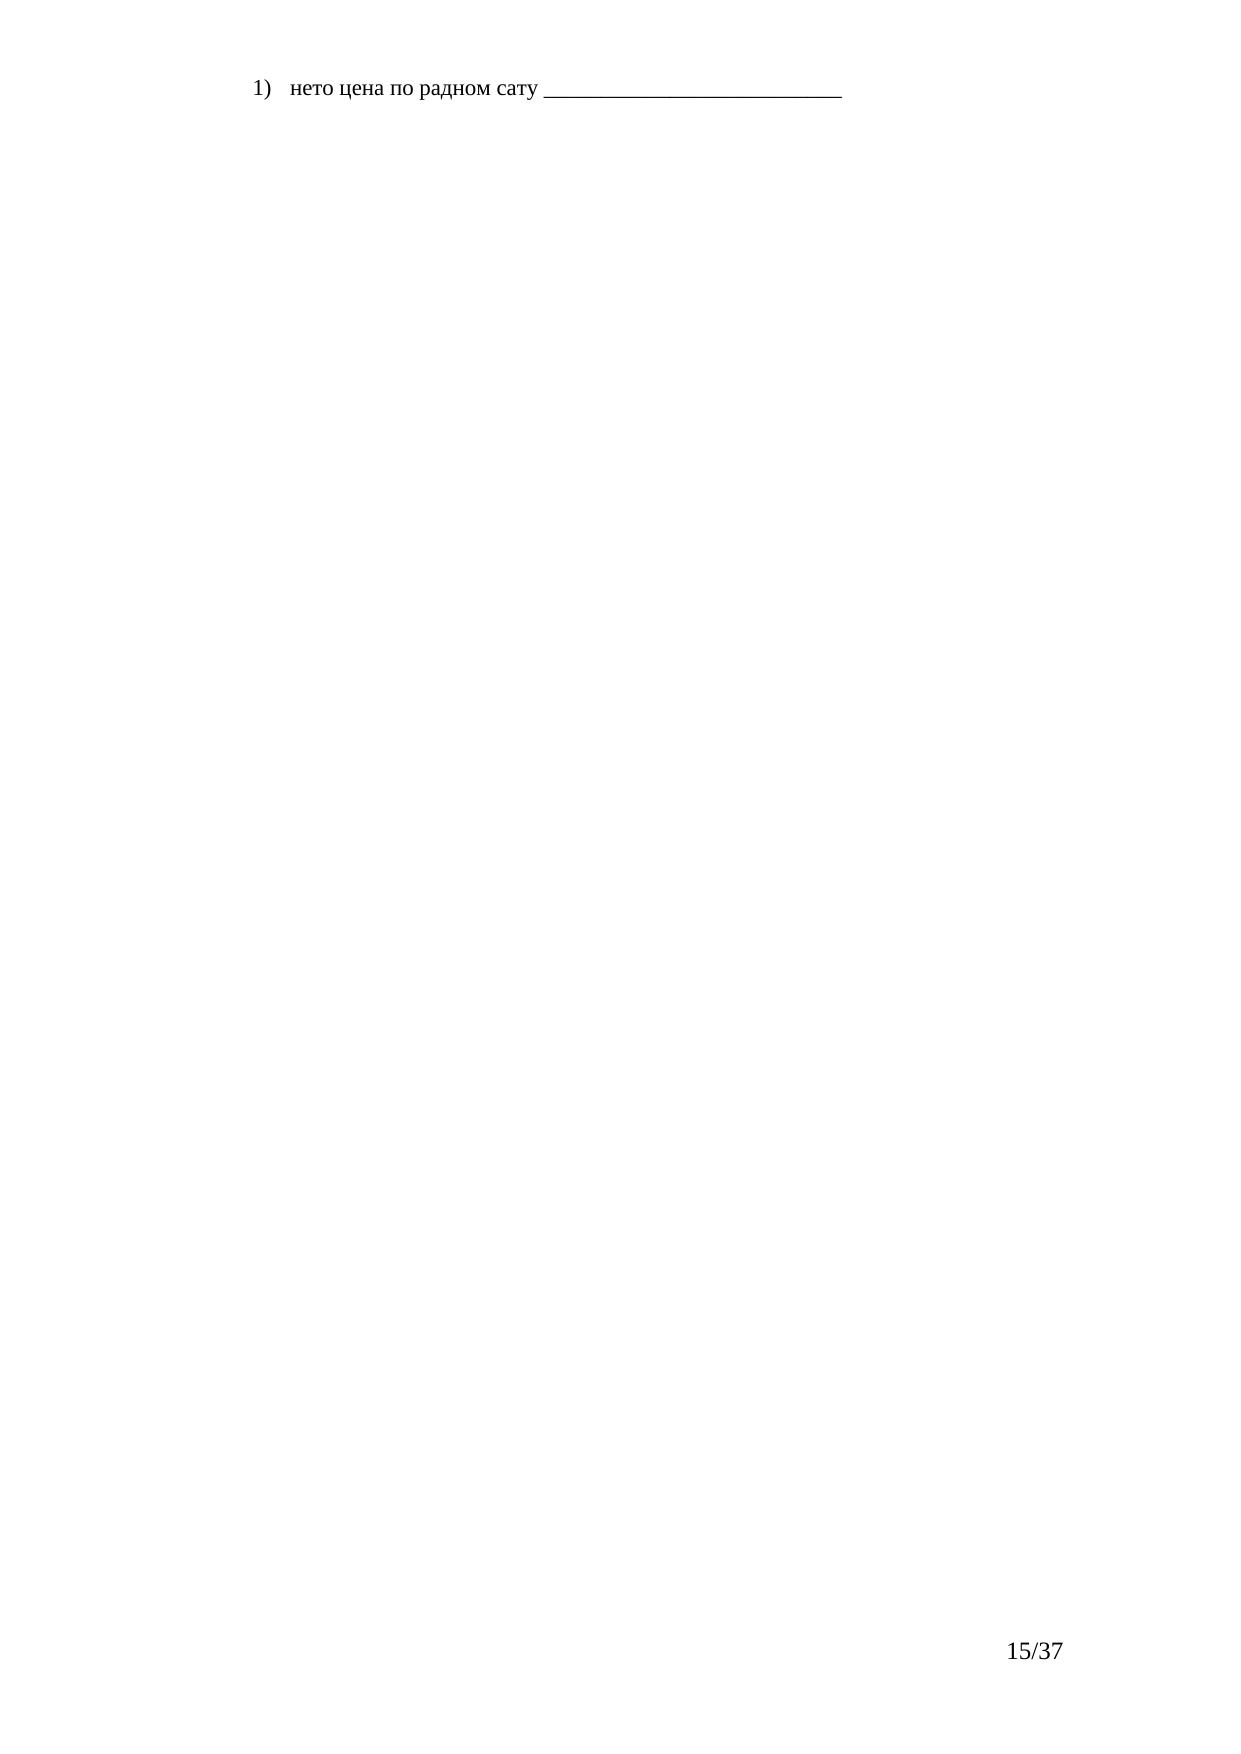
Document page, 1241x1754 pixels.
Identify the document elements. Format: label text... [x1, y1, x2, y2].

list нето цена по радном сату __________________________ [252, 74, 1063, 100]
